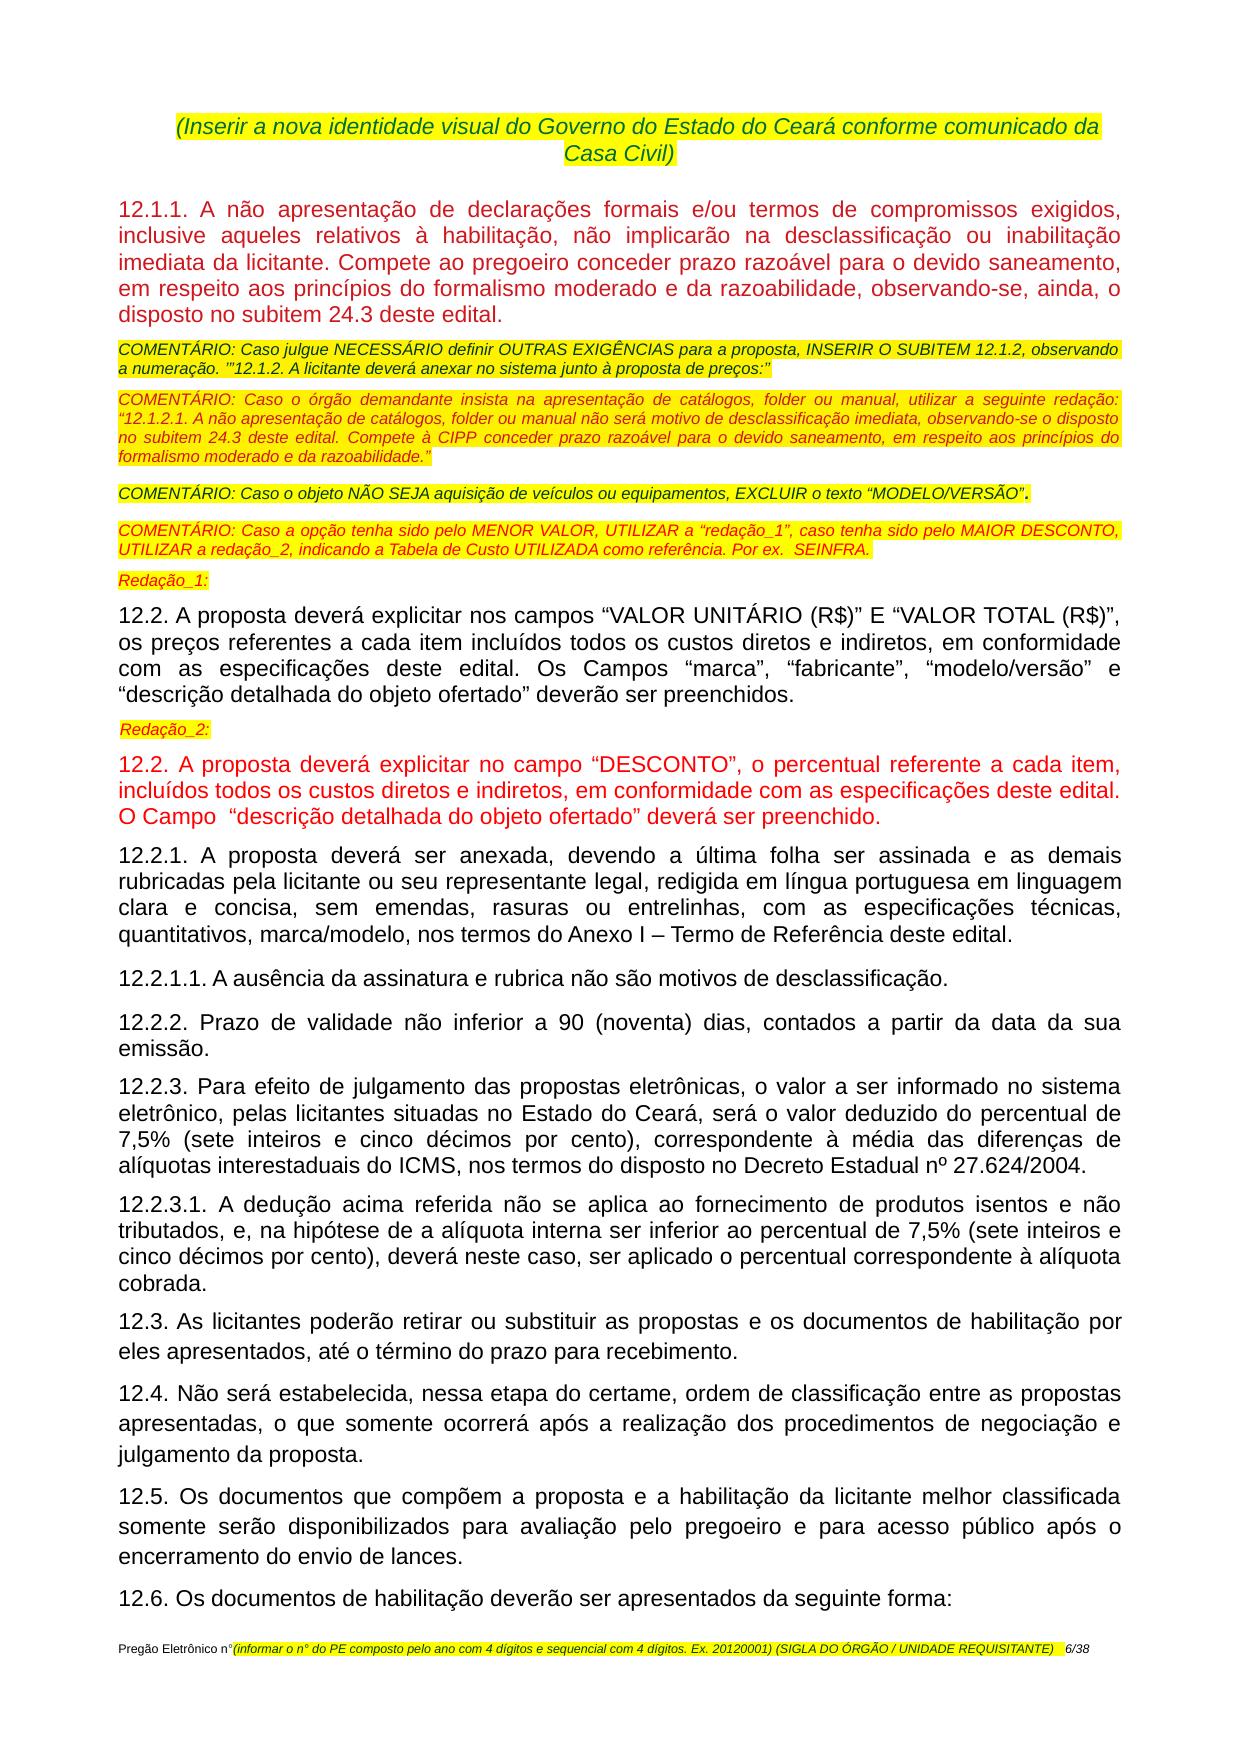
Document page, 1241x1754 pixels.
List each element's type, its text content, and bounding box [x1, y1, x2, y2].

text 12.2.1. A proposta deverá ser anexada, devendo a última folha ser assinada e as demais rubricadas pela licitante ou seu representante legal, redigida em língua portuguesa em linguagem clara e concisa, sem emendas, rasuras ou entrelinhas, com as especificações técnicas, quantitativos, marca/modelo, nos termos do Anexo I – Termo de Referência deste edital. [118, 842, 1122, 947]
text COMENTÁRIO: Caso a opção tenha sido pelo MENOR VALOR, UTILIZAR a “redação_1”, caso tenha sido pelo MAIOR DESCONTO, UTILIZAR a redação_2, indicando a Tabela de Custo UTILIZADA como referência. Por ex. SEINFRA. [118, 521, 1122, 559]
list 12.4. Não será estabelecida, nessa etapa do certame, ordem de classificação entre as propostas apresentadas, o que somente ocorrerá após a realização dos procedimentos de negociação e julgamento da proposta. [118, 1380, 1122, 1467]
list 12.3. As licitantes poderão retirar ou substituir as propostas e os documentos de habilitação por eles apresentados, até o término do prazo para recebimento. [118, 1308, 1122, 1364]
text 12.2.2. Prazo de validade não inferior a 90 (noventa) dias, contados a partir da data da sua emissão. [118, 1009, 1122, 1061]
text Redação_2: [119, 719, 1123, 739]
text COMENTÁRIO: Caso o órgão demandante insista na apresentação de catálogos, folder ou manual, utilizar a seguinte redação: “12.1.2.1. A não apresentação de catálogos, folder ou manual não será motivo de desclassificação imediata, observando-se o disposto no subitem 24.3 deste edital. Compete à CIPP conceder prazo razoável para o devido saneamento, em respeito aos princípios do formalismo moderado e da razoabilidade.” [118, 390, 1122, 466]
text 12.2. A proposta deverá explicitar nos campos “VALOR UNITÁRIO (R$)” E “VALOR TOTAL (R$)”, os preços referentes a cada item incluídos todos os custos diretos e indiretos, em conformidade com as especificações deste edital. Os Campos “marca”, “fabricante”, “modelo/versão” e “descrição detalhada do objeto ofertado” deverão ser preenchidos. [118, 602, 1122, 708]
text 12.2.3.1. A dedução acima referida não se aplica ao fornecimento de produtos isentos e não tributados, e, na hipótese de a alíquota interna ser inferior ao percentual de 7,5% (sete inteiros e cinco décimos por cento), deverá neste caso, ser aplicado o percentual correspondente à alíquota cobrada. [118, 1191, 1122, 1296]
text 12.2. A proposta deverá explicitar no campo “DESCONTO”, o percentual referente a cada item, incluídos todos os custos diretos e indiretos, em conformidade com as especificações deste edital. O Campo “descrição detalhada do objeto ofertado” deverá ser preenchido. [118, 751, 1122, 830]
text 12.2.1.1. A ausência da assinatura e rubrica não são motivos de desclassificação. [118, 965, 1122, 991]
list 12.5. Os documentos que compõem a proposta e a habilitação da licitante melhor classificada somente serão disponibilizados para avaliação pelo pregoeiro e para acesso público após o encerramento do envio de lances. [118, 1483, 1122, 1569]
text Redação_1: [118, 571, 1122, 590]
text 12.6. Os documentos de habilitação deverão ser apresentados da seguinte forma: [118, 1585, 1122, 1612]
text 12.1.1. A não apresentação de declarações formais e/ou termos de compromissos exigidos, inclusive aqueles relativos à habilitação, não implicarão na desclassificação ou inabilitação imediata da licitante. Compete ao pregoeiro conceder prazo razoável para o devido saneamento, em respeito aos princípios do formalismo moderado e da razoabilidade, observando-se, ainda, o disposto no subitem 24.3 deste edital. [118, 196, 1122, 328]
text COMENTÁRIO: Caso o objeto NÃO SEJA aquisição de veículos ou equipamentos, EXCLUIR o texto “MODELO/VERSÃO”. [118, 484, 1122, 503]
text COMENTÁRIO: Caso julgue NECESSÁRIO definir OUTRAS EXIGÊNCIAS para a proposta, INSERIR O SUBITEM 12.1.2, observando a numeração. ’”12.1.2. A licitante deverá anexar no sistema junto à proposta de preços:’’ [118, 339, 1122, 378]
text 12.2.3. Para efeito de julgamento das propostas eletrônicas, o valor a ser informado no sistema eletrônico, pelas licitantes situadas no Estado do Ceará, será o valor deduzido do percentual de 7,5% (sete inteiros e cinco décimos por cento), correspondente à média das diferenças de alíquotas interestaduais do ICMS, nos termos do disposto no Decreto Estadual nº 27.624/2004. [118, 1073, 1122, 1179]
